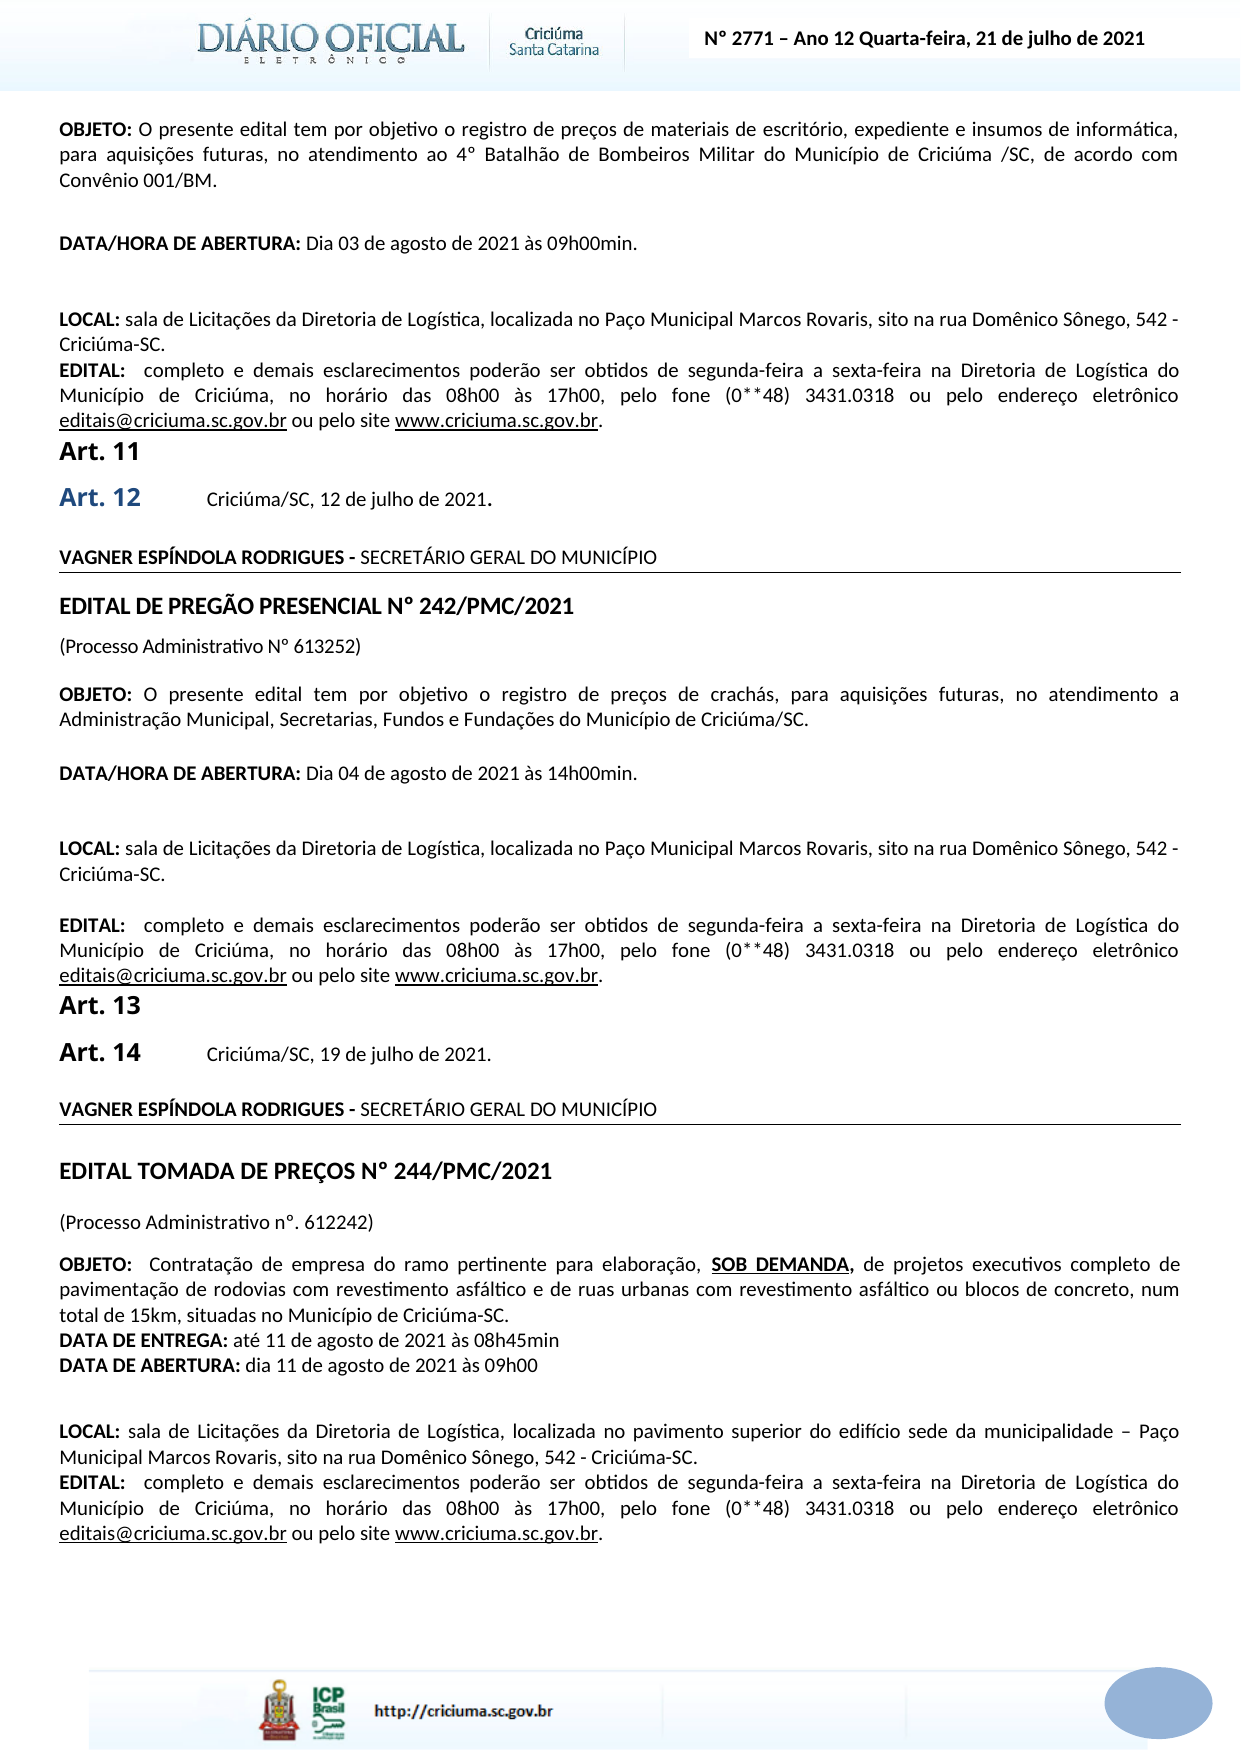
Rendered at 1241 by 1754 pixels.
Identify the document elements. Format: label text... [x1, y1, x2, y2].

text EDITAL TOMADA DE PREÇOS Nº 244/PMC/2021 [59, 1156, 1181, 1186]
text OBJETO: O presente edital tem por objetivo o registro de preços de crachás, para aquisições futuras, no atendimento a Administração Municipal, Secretarias, Fundos e Fundações do Município de Criciúma/SC. [59, 681, 1181, 732]
text Criciúma/SC, 12 de julho de 2021. [59, 480, 1181, 514]
text DATA/HORA DE ABERTURA: Dia 03 de agosto de 2021 às 09h00min. [59, 230, 1181, 256]
text Criciúma/SC, 19 de julho de 2021. [59, 1034, 1181, 1069]
text (Processo Administrativo Nº 613252) [59, 634, 1181, 659]
text EDITAL: completo e demais esclarecimentos poderão ser obtidos de segunda-feira a sexta-feira na Diretoria de Logística do Município de Criciúma, no horário das 08h00 às 17h00, pelo fone (0**48) 3431.0318 ou pelo endereço eletrônico editais@criciuma.sc.gov.br ou pelo site www.criciuma.sc.gov.br. [59, 1469, 1181, 1546]
text LOCAL: sala de Licitações da Diretoria de Logística, localizada no Paço Municipal Marcos Rovaris, sito na rua Domênico Sônego, 542 - Criciúma-SC. [59, 836, 1181, 886]
text VAGNER ESPÍNDOLA RODRIGUES - SECRETÁRIO GERAL DO MUNICÍPIO [59, 1096, 1181, 1124]
text LOCAL: sala de Licitações da Diretoria de Logística, localizada no Paço Municipal Marcos Rovaris, sito na rua Domênico Sônego, 542 - Criciúma-SC. [59, 306, 1181, 357]
text OBJETO: O presente edital tem por objetivo o registro de preços de materiais de escritório, expediente e insumos de informática, para aquisições futuras, no atendimento ao 4º Batalhão de Bombeiros Militar do Município de Criciúma /SC, de acordo com Convênio 001/BM. [59, 116, 1181, 192]
text DATA/HORA DE ABERTURA: Dia 04 de agosto de 2021 às 14h00min. [59, 760, 1181, 785]
text EDITAL: completo e demais esclarecimentos poderão ser obtidos de segunda-feira a sexta-feira na Diretoria de Logística do Município de Criciúma, no horário das 08h00 às 17h00, pelo fone (0**48) 3431.0318 ou pelo endereço eletrônico editais@criciuma.sc.gov.br ou pelo site www.criciuma.sc.gov.br. [59, 912, 1181, 988]
text VAGNER ESPÍNDOLA RODRIGUES - SECRETÁRIO GERAL DO MUNICÍPIO [59, 544, 1181, 572]
text LOCAL: sala de Licitações da Diretoria de Logística, localizada no pavimento superior do edifício sede da municipalidade – Paço Municipal Marcos Rovaris, sito na rua Domênico Sônego, 542 - Criciúma-SC. [59, 1419, 1181, 1469]
text DATA DE ENTREGA: até 11 de agosto de 2021 às 08h45min [59, 1327, 1181, 1353]
text EDITAL: completo e demais esclarecimentos poderão ser obtidos de segunda-feira a sexta-feira na Diretoria de Logística do Município de Criciúma, no horário das 08h00 às 17h00, pelo fone (0**48) 3431.0318 ou pelo endereço eletrônico editais@criciuma.sc.gov.br ou pelo site www.criciuma.sc.gov.br. [59, 357, 1181, 433]
text (Processo Administrativo nº. 612242) [59, 1209, 1187, 1234]
text DATA DE ABERTURA: dia 11 de agosto de 2021 às 09h00 [59, 1353, 1181, 1378]
text OBJETO: Contratação de empresa do ramo pertinente para elaboração, SOB DEMANDA, de projetos executivos completo de pavimentação de rodovias com revestimento asfáltico e de ruas urbanas com revestimento asfáltico ou blocos de concreto, num total de 15km, situadas no Município de Criciúma-SC. [59, 1251, 1181, 1327]
text EDITAL DE PREGÃO PRESENCIAL Nº 242/PMC/2021 [59, 590, 1181, 621]
